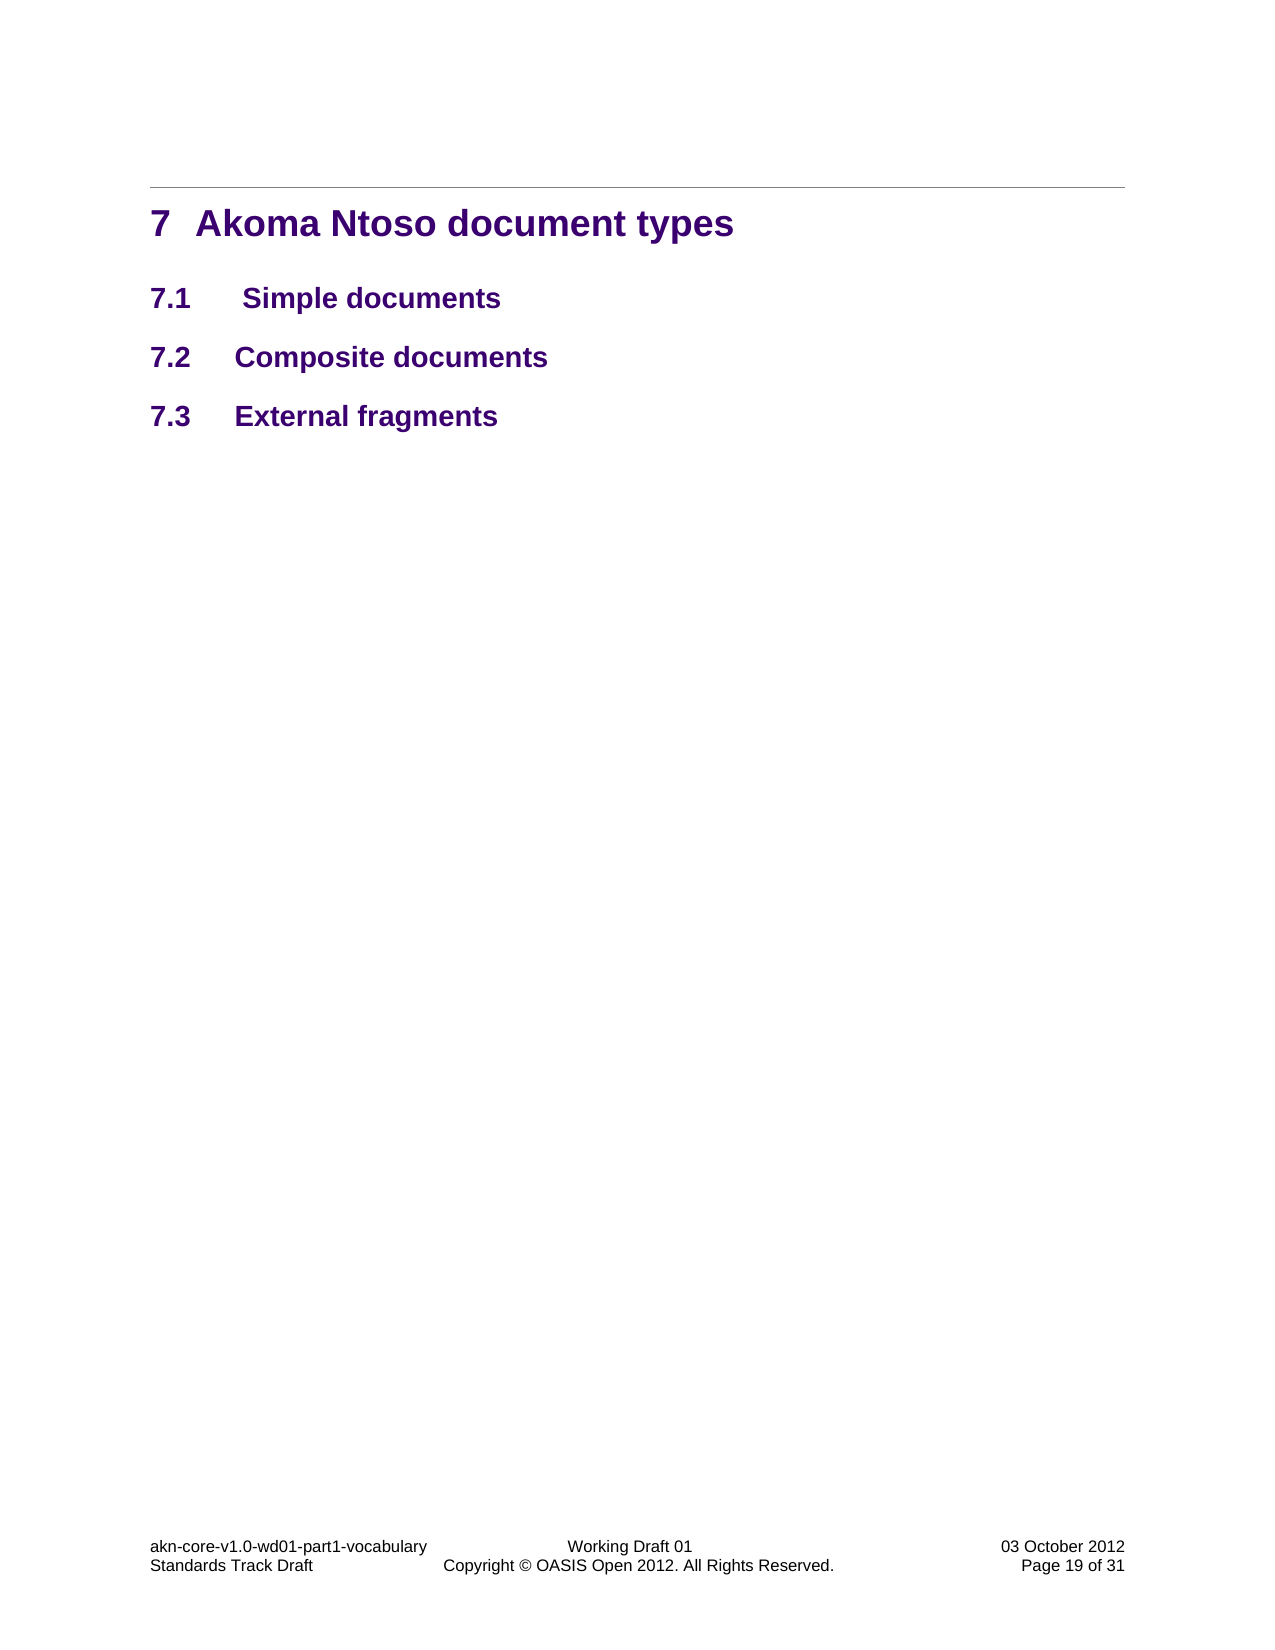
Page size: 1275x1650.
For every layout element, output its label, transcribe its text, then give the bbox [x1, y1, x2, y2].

subtitle Akoma Ntoso document types [150, 188, 1125, 244]
subtitle Simple documents [150, 281, 1125, 315]
subtitle Composite documents [150, 340, 1125, 373]
subtitle External fragments [150, 398, 1125, 432]
